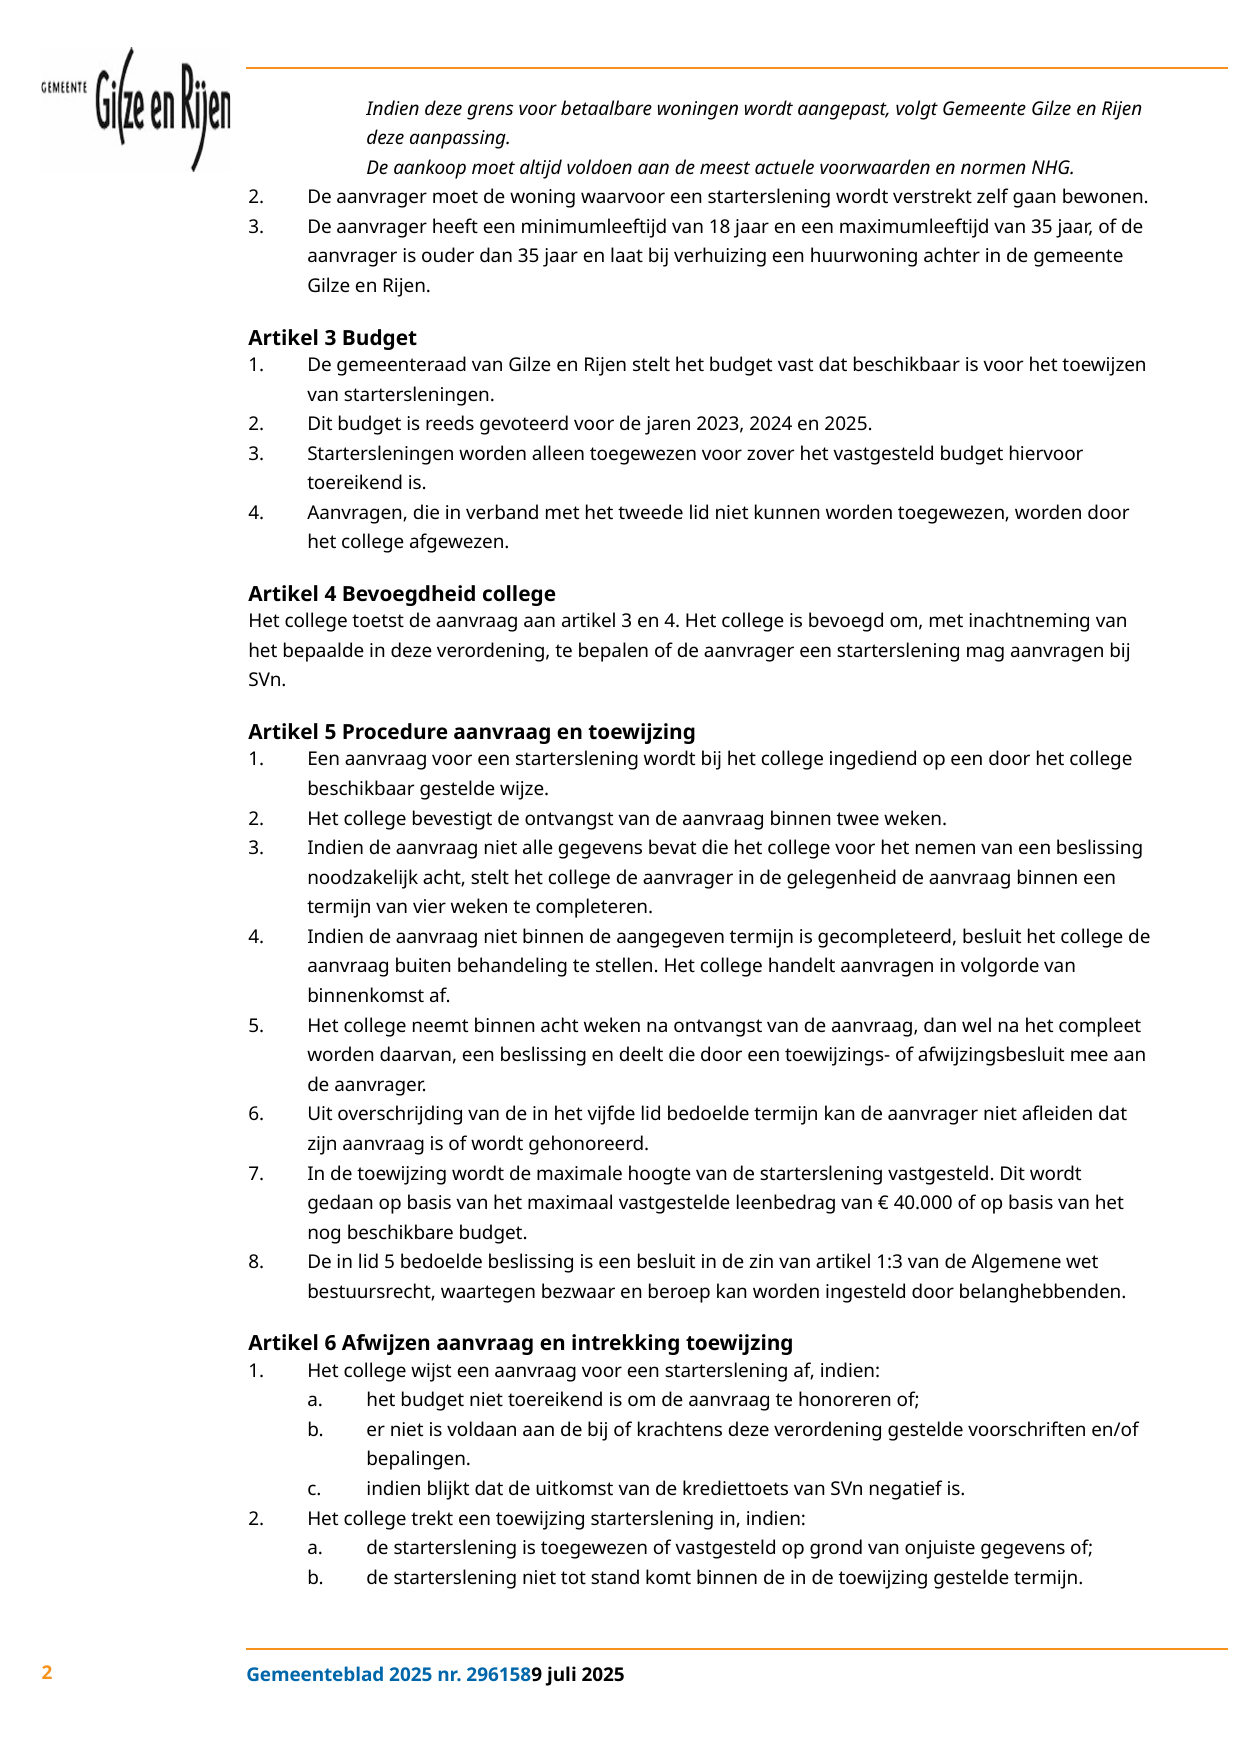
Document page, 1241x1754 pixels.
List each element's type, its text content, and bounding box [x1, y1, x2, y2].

list indien blijkt dat de uitkomst van de krediettoets van SVn negatief is. [307, 1475, 1152, 1501]
list Uit overschrijding van de in het vijfde lid bedoelde termijn kan de aanvrager niet afleiden dat zijn aanvraag is of wordt gehonoreerd. [248, 1101, 1152, 1156]
text Artikel 4 Bevoegdheid college [248, 579, 1152, 607]
list In de toewijzing wordt de maximale hoogte van de starterslening vastgesteld. Dit wordt gedaan op basis van het maximaal vastgestelde leenbedrag van € 40.000 of op basis van het nog beschikbare budget. [248, 1160, 1152, 1244]
list De in lid 5 bedoelde beslissing is een besluit in de zin van artikel 1:3 van de Algemene wet bestuursrecht, waartegen bezwaar en beroep kan worden ingesteld door belanghebbenden. [248, 1248, 1152, 1304]
text Artikel 3 Budget [248, 323, 1152, 351]
list Indien deze grens voor betaalbare woningen wordt aangepast, volgt Gemeente Gilze en Rijen deze aanpassing. [307, 95, 1152, 150]
list Aanvragen, die in verband met het tweede lid niet kunnen worden toegewezen, worden door het college afgewezen. [248, 499, 1152, 554]
list Een aanvraag voor een starterslening wordt bij het college ingediend op een door het college beschikbaar gestelde wijze. [248, 746, 1152, 801]
list Het college bevestigt de ontvangst van de aanvraag binnen twee weken. [248, 805, 1152, 830]
list Het college wijst een aanvraag voor een starterslening af, indien: [248, 1357, 1152, 1383]
list er niet is voldaan aan de bij of krachtens deze verordening gestelde voorschriften en/of bepalingen. [307, 1416, 1152, 1471]
list De aankoop moet altijd voldoen aan de meest actuele voorwaarden en normen NHG. [307, 154, 1152, 180]
list Indien de aanvraag niet alle gegevens bevat die het college voor het nemen van een beslissing noodzakelijk acht, stelt het college de aanvrager in de gelegenheid de aanvraag binnen een termijn van vier weken te completeren. [248, 834, 1152, 919]
list Startersleningen worden alleen toegewezen voor zover het vastgesteld budget hiervoor toereikend is. [248, 440, 1152, 495]
list Het college trekt een toewijzing starterslening in, indien: [248, 1505, 1152, 1531]
text Artikel 5 Procedure aanvraag en toewijzing [248, 717, 1152, 746]
picture [41, 47, 231, 172]
list De gemeenteraad van Gilze en Rijen stelt het budget vast dat beschikbaar is voor het toewijzen van startersleningen. [248, 351, 1152, 406]
list Het college neemt binnen acht weken na ontvangst van de aanvraag, dan wel na het compleet worden daarvan, een beslissing en deelt die door een toewijzings- of afwijzingsbesluit mee aan de aanvrager. [248, 1012, 1152, 1097]
list de starterslening is toegewezen of vastgesteld op grond van onjuiste gegevens of; [307, 1534, 1152, 1560]
list het budget niet toereikend is om de aanvraag te honoreren of; [307, 1386, 1152, 1412]
text Het college toetst de aanvraag aan artikel 3 en 4. Het college is bevoegd om, met inachtneming van het bepaalde in deze verordening, te bepalen of de aanvrager een starterslening mag aanvragen bij SVn. [248, 607, 1152, 692]
list de starterslening niet tot stand komt binnen de in de toewijzing gestelde termijn. [307, 1564, 1152, 1590]
list Dit budget is reeds gevoteerd voor de jaren 2023, 2024 en 2025. [248, 410, 1152, 436]
list Indien de aanvraag niet binnen de aangegeven termijn is gecompleteerd, besluit het college de aanvraag buiten behandeling te stellen. Het college handelt aanvragen in volgorde van binnenkomst af. [248, 923, 1152, 1008]
list De aanvrager heeft een minimumleeftijd van 18 jaar en een maximumleeftijd van 35 jaar, of de aanvrager is ouder dan 35 jaar en laat bij verhuizing een huurwoning achter in de gemeente Gilze en Rijen. [248, 213, 1152, 298]
text Artikel 6 Afwijzen aanvraag en intrekking toewijzing [248, 1328, 1152, 1357]
list De aanvrager moet de woning waarvoor een starterslening wordt verstrekt zelf gaan bewonen. [248, 183, 1152, 209]
